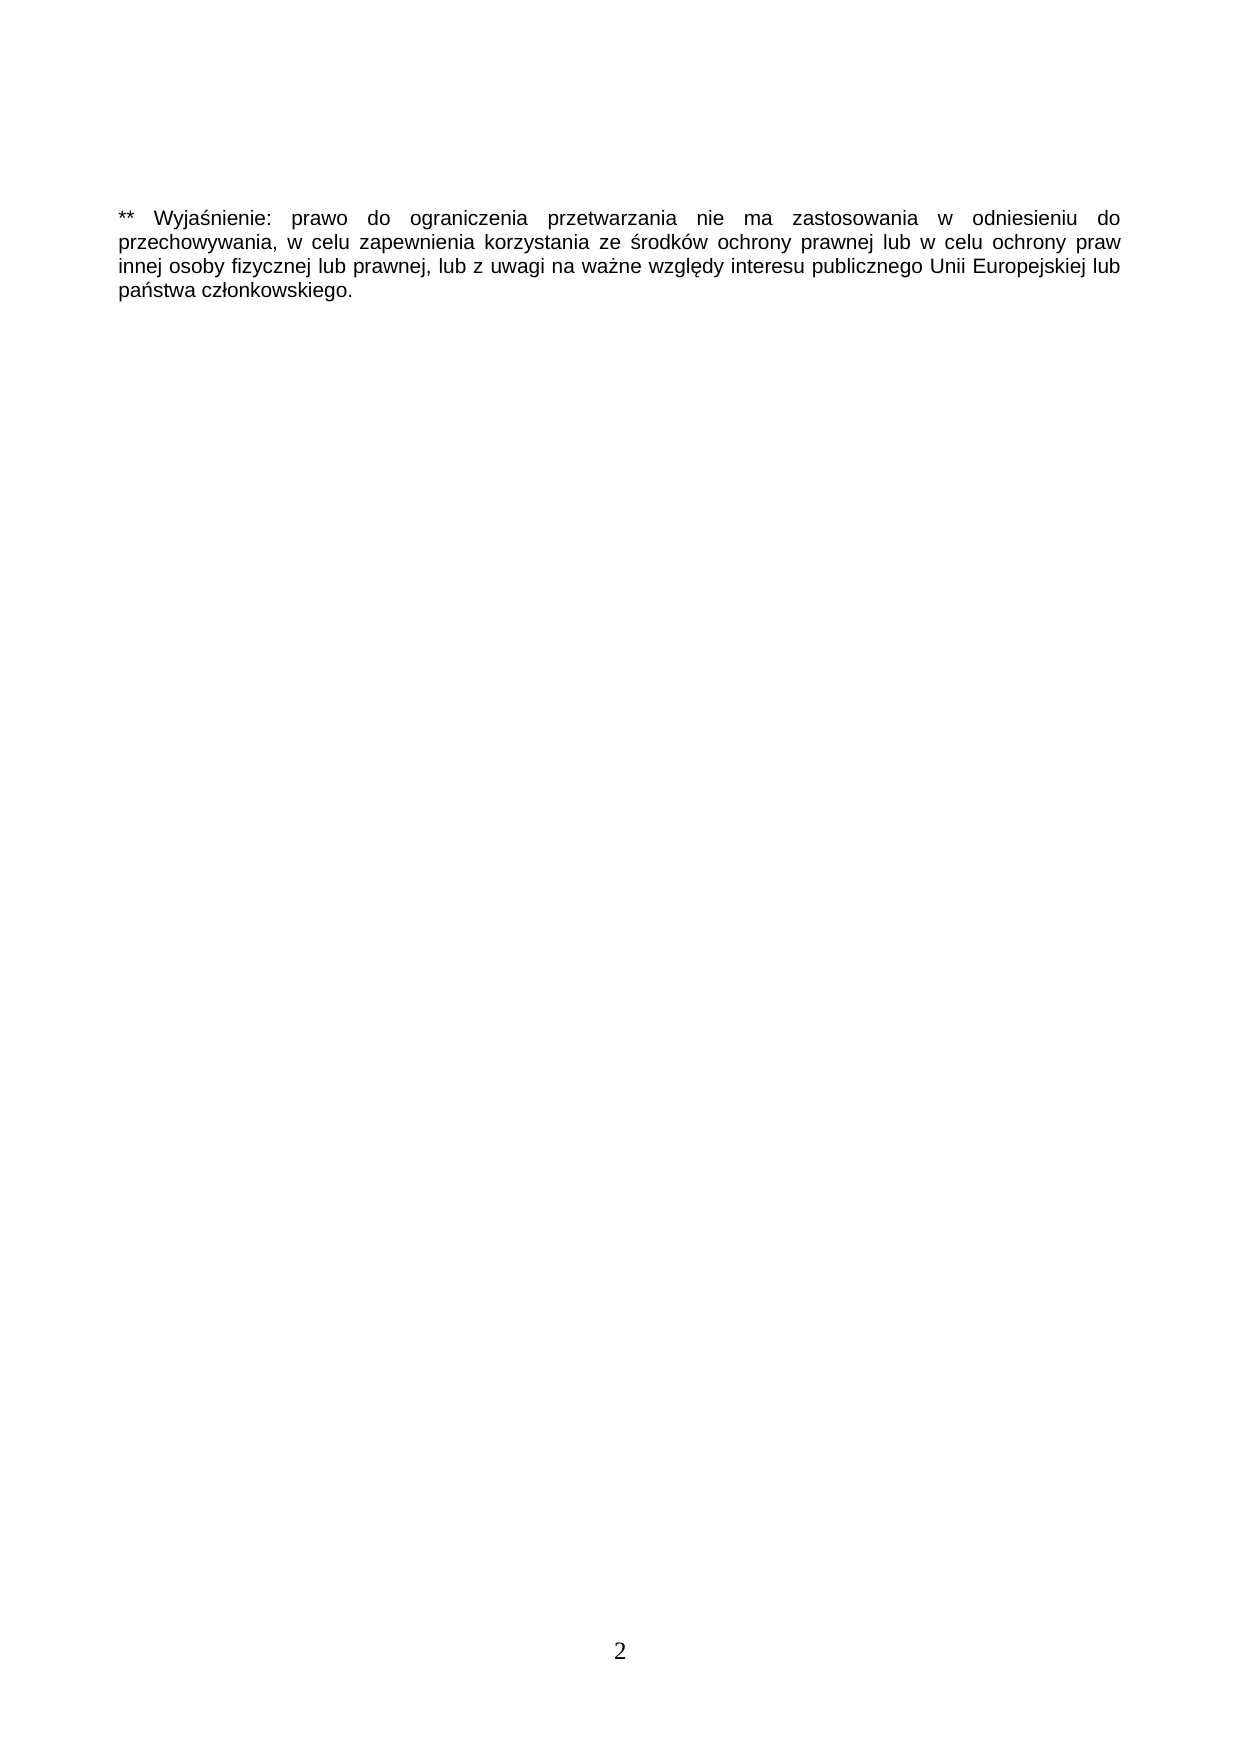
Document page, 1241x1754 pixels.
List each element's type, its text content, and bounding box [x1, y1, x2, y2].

text ** Wyjaśnienie: prawo do ograniczenia przetwarzania nie ma zastosowania w odniesieniu do przechowywania, w celu zapewnienia korzystania ze środków ochrony prawnej lub w celu ochrony praw innej osoby fizycznej lub prawnej, lub z uwagi na ważne względy interesu publicznego Unii Europejskiej lub państwa członkowskiego. [118, 206, 1122, 301]
